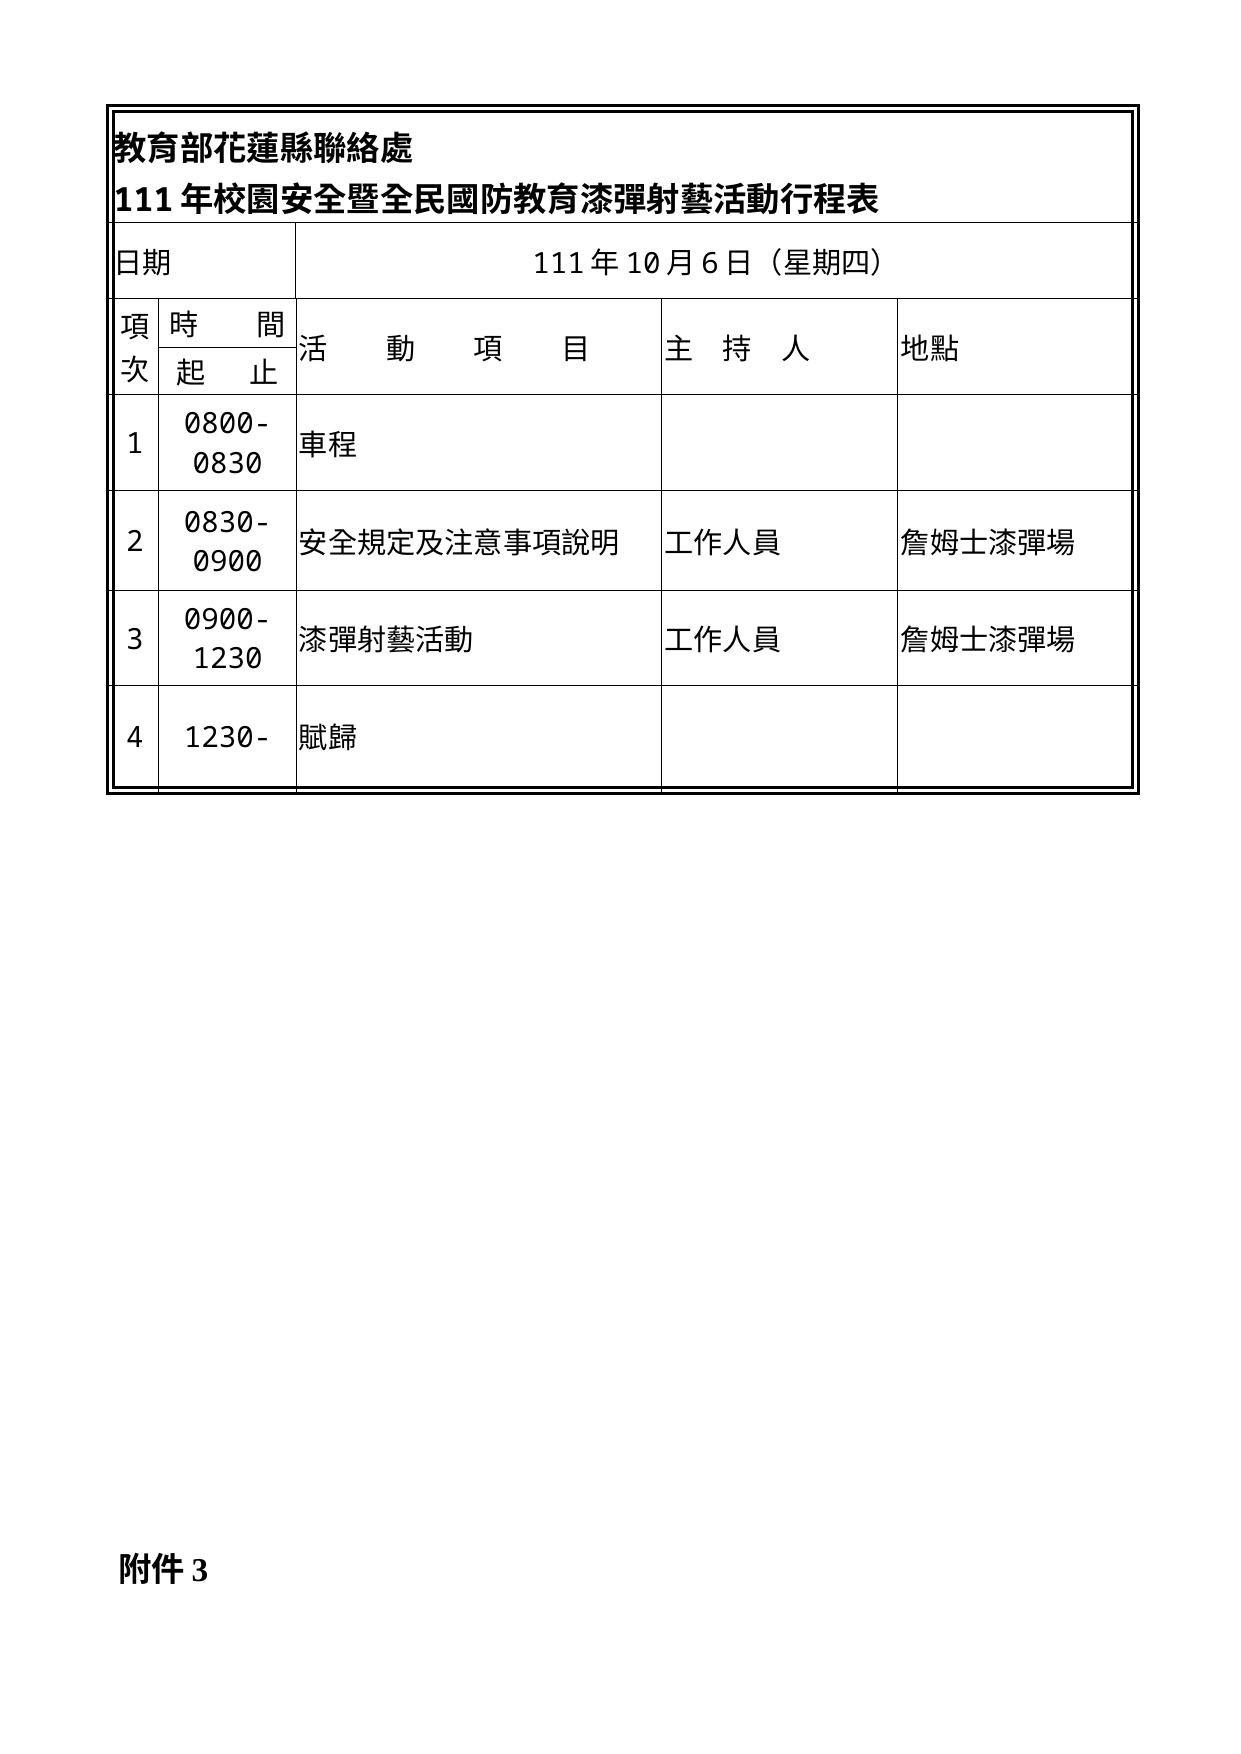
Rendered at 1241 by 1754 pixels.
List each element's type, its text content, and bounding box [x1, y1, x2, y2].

table_cell 0830-0900 [159, 491, 296, 590]
table_cell 詹姆士漆彈場 [898, 591, 1131, 685]
table_cell 活 動 項 目 [297, 299, 661, 394]
table_cell 4 [115, 686, 158, 786]
table_cell 漆彈射藝活動 [297, 591, 661, 685]
table_cell 1230- [159, 686, 296, 786]
table_cell 時 間 [159, 299, 296, 347]
table_header 教育部花蓮縣聯絡處 111年校園安全暨全民國防教育漆彈射藝活動行程表 [110, 107, 1136, 222]
table_cell 工作人員 [662, 491, 897, 590]
table_cell 2 [115, 491, 158, 590]
table_cell [898, 395, 1131, 490]
table_cell 3 [115, 591, 158, 685]
table_cell 地點 [898, 299, 1131, 394]
table_cell 車程 [297, 395, 661, 490]
table_cell 1 [115, 395, 158, 490]
table_cell 項 次 [115, 299, 158, 394]
table_cell 日期 [115, 223, 295, 298]
table_cell 0800-0830 [159, 395, 296, 490]
table_cell 安全規定及注意事項說明 [297, 491, 661, 590]
table_cell 賦歸 [297, 686, 661, 786]
table_cell 111年10月6日（星期四） [296, 223, 1131, 298]
table_cell 主 持 人 [662, 299, 897, 394]
table_cell [662, 395, 897, 490]
table_cell [662, 686, 897, 786]
table_cell 工作人員 [662, 591, 897, 685]
text 附件3 [118, 1543, 1122, 1591]
table_cell [898, 686, 1131, 786]
table_cell 起 止 [159, 348, 296, 394]
table_cell 0900-1230 [159, 591, 296, 685]
table_cell 詹姆士漆彈場 [898, 491, 1131, 590]
